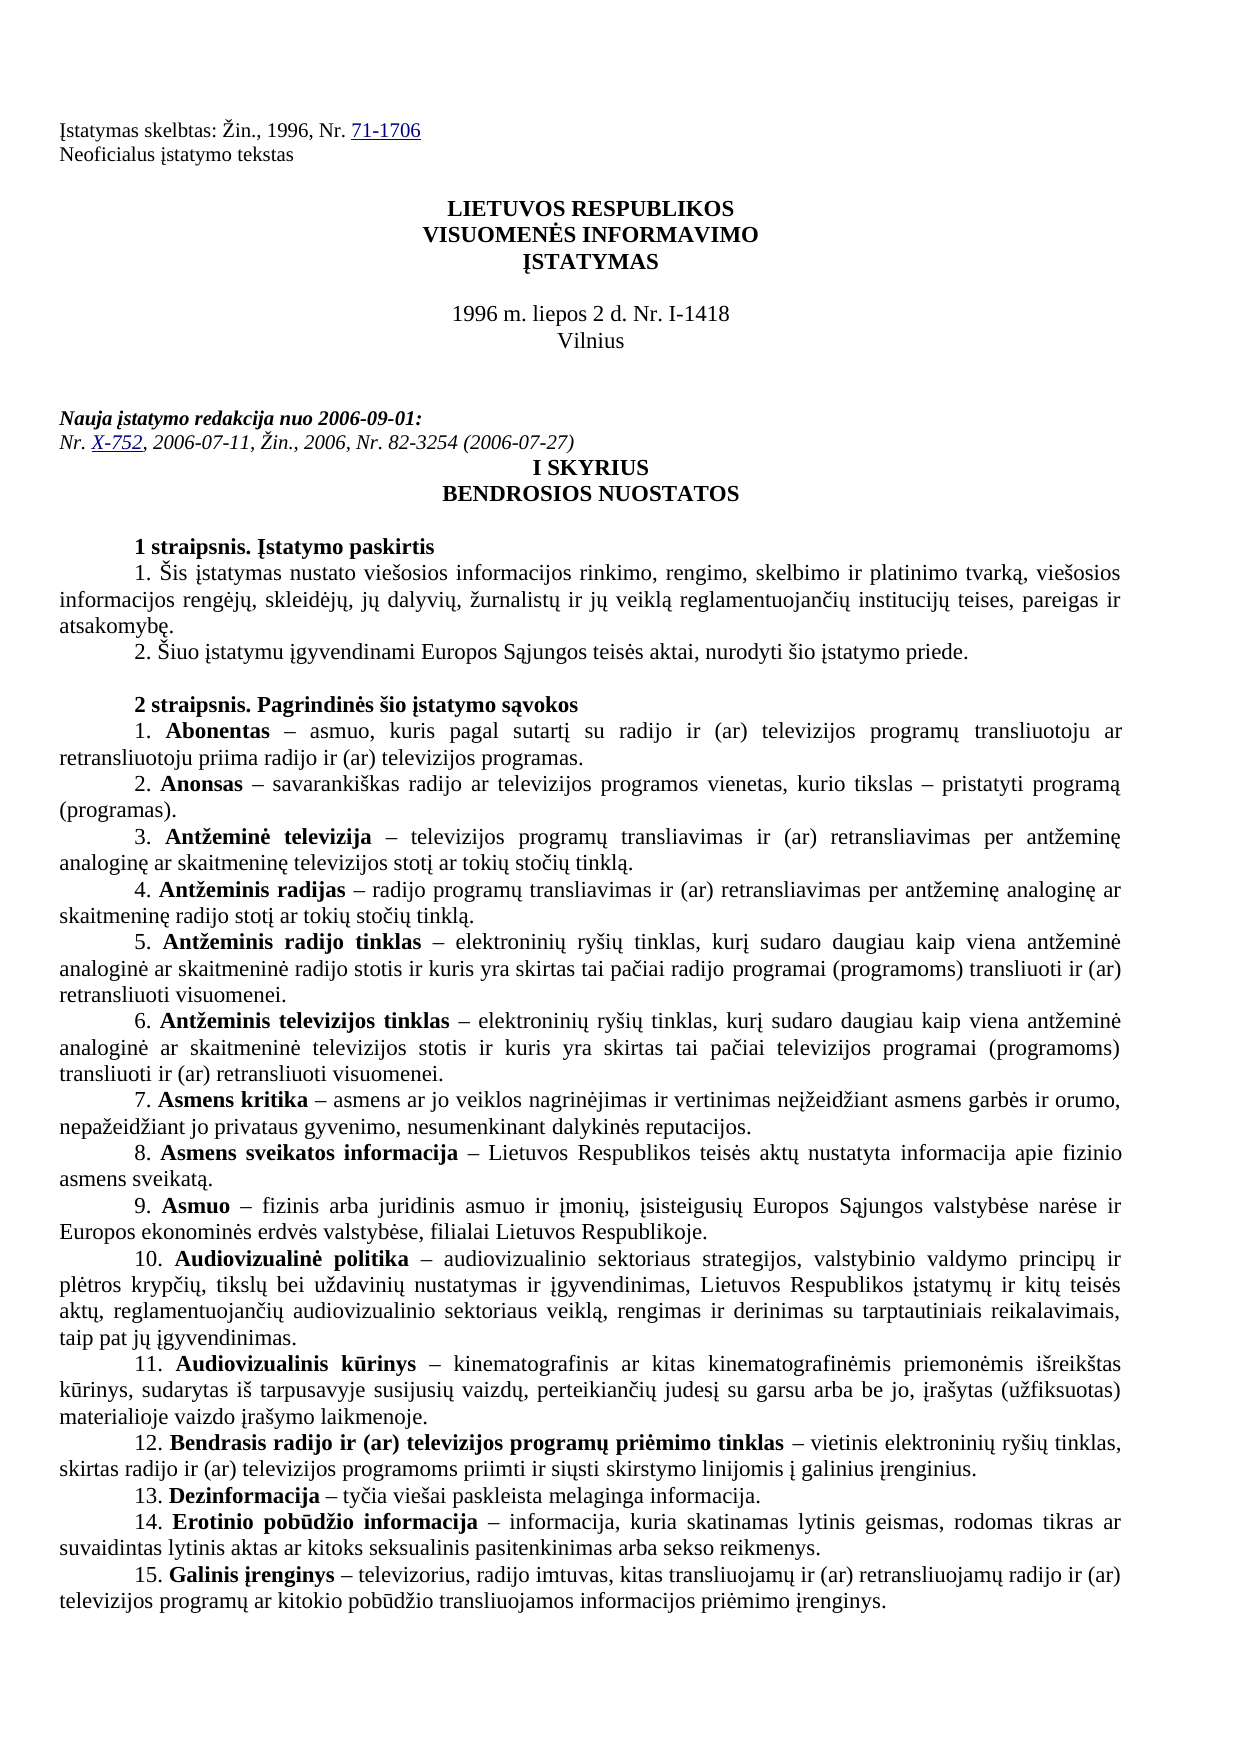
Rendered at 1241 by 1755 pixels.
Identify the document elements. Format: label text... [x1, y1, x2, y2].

text VISUOMENĖS INFORMAVIMO [59, 221, 1122, 248]
text 14. Erotinio pobūdžio informacija – informacija, kuria skatinamas lytinis geismas, rodomas tikras ar suvaidintas lytinis aktas ar kitoks seksualinis pasitenkinimas arba sekso reikmenys. [59, 1508, 1122, 1561]
text 1996 m. liepos 2 d. Nr. I-1418 [59, 300, 1122, 327]
text 1 straipsnis. Įstatymo paskirtis [59, 533, 1122, 559]
text 8. Asmens sveikatos informacija – Lietuvos Respublikos teisės aktų nustatyta informacija apie fizinio asmens sveikatą. [59, 1139, 1122, 1192]
text Nr. X-752, 2006-07-11, Žin., 2006, Nr. 82-3254 (2006-07-27) [59, 430, 1122, 454]
text Nauja įstatymo redakcija nuo 2006-09-01: [59, 406, 1122, 430]
subtitle I SKYRIUS [59, 454, 1122, 480]
text 1. Šis įstatymas nustato viešosios informacijos rinkimo, rengimo, skelbimo ir platinimo tvarką, viešosios informacijos rengėjų, skleidėjų, jų dalyvių, žurnalistų ir jų veiklą reglamentuojančių institucijų teises, pareigas ir atsakomybę. [59, 559, 1122, 638]
text 11. Audiovizualinis kūrinys – kinematografinis ar kitas kinematografinėmis priemonėmis išreikštas kūrinys, sudarytas iš tarpusavyje susijusių vaizdų, perteikiančių judesį su garsu arba be jo, įrašytas (užfiksuotas) materialioje vaizdo įrašymo laikmenoje. [59, 1350, 1122, 1429]
text 10. Audiovizualinė politika – audiovizualinio sektoriaus strategijos, valstybinio valdymo principų ir plėtros krypčių, tikslų bei uždavinių nustatymas ir įgyvendinimas, Lietuvos Respublikos įstatymų ir kitų teisės aktų, reglamentuojančių audiovizualinio sektoriaus veiklą, rengimas ir derinimas su tarptautiniais reikalavimais, taip pat jų įgyvendinimas. [59, 1244, 1122, 1350]
subtitle BENDROSIOS NUOSTATOS [59, 480, 1122, 507]
text 3. Antžeminė televizija – televizijos programų transliavimas ir (ar) retransliavimas per antžeminę analoginę ar skaitmeninę televizijos stotį ar tokių stočių tinklą. [59, 823, 1122, 876]
text Neoficialus įstatymo tekstas [59, 142, 1122, 166]
text 15. Galinis įrenginys – televizorius, radijo imtuvas, kitas transliuojamų ir (ar) retransliuojamų radijo ir (ar) televizijos programų ar kitokio pobūdžio transliuojamos informacijos priėmimo įrenginys. [59, 1561, 1122, 1613]
text 1. Abonentas – asmuo, kuris pagal sutartį su radijo ir (ar) televizijos programų transliuotoju ar retransliuotoju priima radijo ir (ar) televizijos programas. [59, 717, 1122, 770]
text 9. Asmuo – fizinis arba juridinis asmuo ir įmonių, įsisteigusių Europos Sąjungos valstybėse narėse ir Europos ekonominės erdvės valstybėse, filialai Lietuvos Respublikoje. [59, 1192, 1122, 1244]
text 4. Antžeminis radijas – radijo programų transliavimas ir (ar) retransliavimas per antžeminę analoginę ar skaitmeninę radijo stotį ar tokių stočių tinklą. [59, 876, 1122, 928]
text 13. Dezinformacija – tyčia viešai paskleista melaginga informacija. [59, 1482, 1122, 1508]
text 12. Bendrasis radijo ir (ar) televizijos programų priėmimo tinklas – vietinis elektroninių ryšių tinklas, skirtas radijo ir (ar) televizijos programoms priimti ir siųsti skirstymo linijomis į galinius įrenginius. [59, 1429, 1122, 1482]
text Vilnius [59, 327, 1122, 353]
text 2. Šiuo įstatymu įgyvendinami Europos Sąjungos teisės aktai, nurodyti šio įstatymo priede. [59, 638, 1122, 665]
text 6. Antžeminis televizijos tinklas – elektroninių ryšių tinklas, kurį sudaro daugiau kaip viena antžeminė analoginė ar skaitmeninė televizijos stotis ir kuris yra skirtas tai pačiai televizijos programai (programoms) transliuoti ir (ar) retransliuoti visuomenei. [59, 1007, 1122, 1086]
text Įstatymas skelbtas: Žin., 1996, Nr. 71-1706 [59, 118, 1122, 142]
text 2 straipsnis. Pagrindinės šio įstatymo sąvokos [59, 691, 1122, 717]
text 2. Anonsas – savarankiškas radijo ar televizijos programos vienetas, kurio tikslas – pristatyti programą (programas). [59, 770, 1122, 823]
text 5. Antžeminis radijo tinklas – elektroninių ryšių tinklas, kurį sudaro daugiau kaip viena antžeminė analoginė ar skaitmeninė radijo stotis ir kuris yra skirtas tai pačiai radijo programai (programoms) transliuoti ir (ar) retransliuoti visuomenei. [59, 928, 1122, 1007]
text ĮSTATYMAS [59, 248, 1122, 274]
text 7. Asmens kritika – asmens ar jo veiklos nagrinėjimas ir vertinimas neįžeidžiant asmens garbės ir orumo, nepažeidžiant jo privataus gyvenimo, nesumenkinant dalykinės reputacijos. [59, 1086, 1122, 1139]
text LIETUVOS RESPUBLIKOS [59, 195, 1122, 221]
